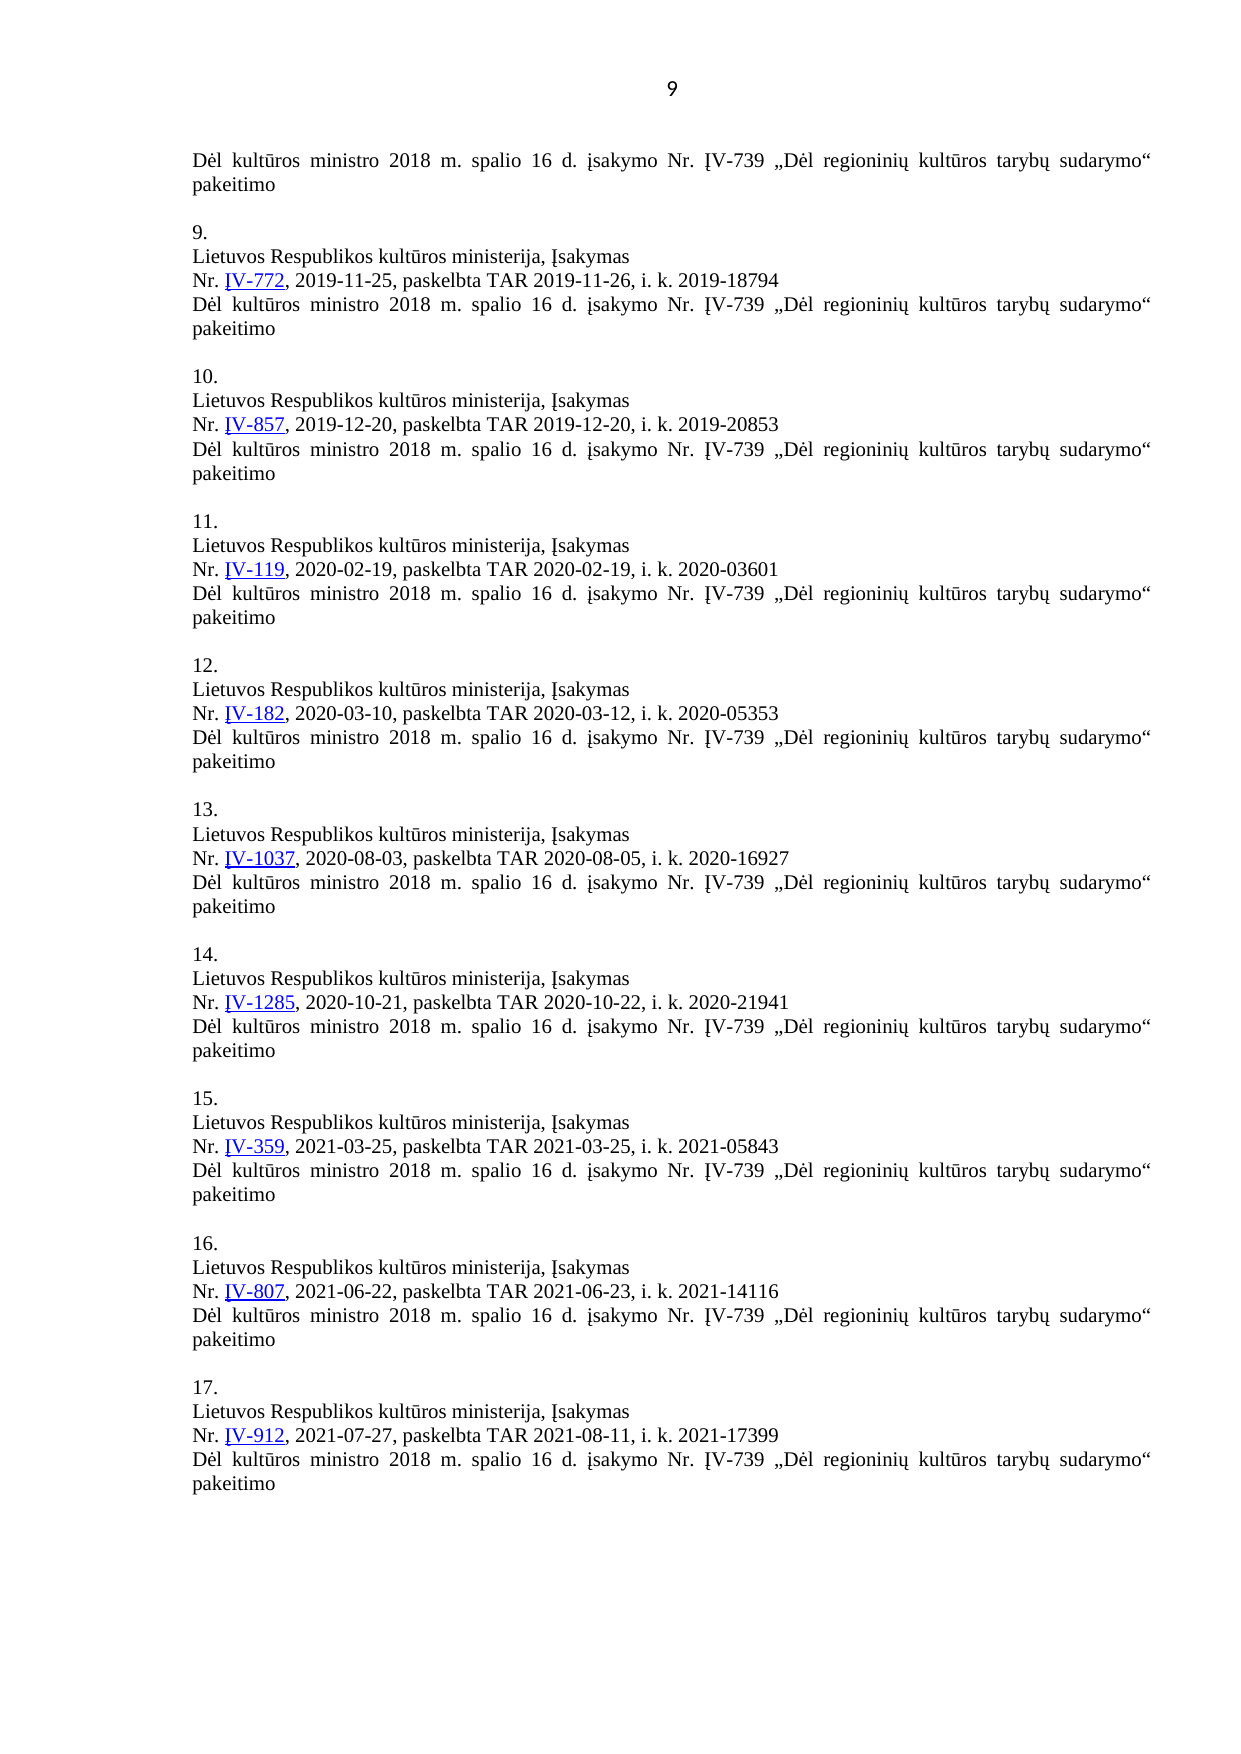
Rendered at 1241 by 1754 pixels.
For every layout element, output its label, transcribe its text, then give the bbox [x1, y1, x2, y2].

text 11. [192, 509, 1152, 533]
text Nr. ĮV-119, 2020-02-19, paskelbta TAR 2020-02-19, i. k. 2020-03601 [192, 557, 1152, 581]
text Nr. ĮV-182, 2020-03-10, paskelbta TAR 2020-03-12, i. k. 2020-05353 [192, 701, 1152, 725]
text Dėl kultūros ministro 2018 m. spalio 16 d. įsakymo Nr. ĮV-739 „Dėl regioninių kultūros tarybų sudarymo“ pakeitimo [192, 148, 1152, 196]
text Lietuvos Respublikos kultūros ministerija, Įsakymas [192, 821, 1152, 846]
text Nr. ĮV-912, 2021-07-27, paskelbta TAR 2021-08-11, i. k. 2021-17399 [192, 1423, 1152, 1447]
text Lietuvos Respublikos kultūros ministerija, Įsakymas [192, 1110, 1152, 1134]
text 16. [192, 1231, 1152, 1254]
text 12. [192, 653, 1152, 677]
text 10. [192, 364, 1152, 388]
text Dėl kultūros ministro 2018 m. spalio 16 d. įsakymo Nr. ĮV-739 „Dėl regioninių kultūros tarybų sudarymo“ pakeitimo [192, 1447, 1152, 1495]
text 17. [192, 1375, 1152, 1399]
text Dėl kultūros ministro 2018 m. spalio 16 d. įsakymo Nr. ĮV-739 „Dėl regioninių kultūros tarybų sudarymo“ pakeitimo [192, 869, 1152, 918]
text 14. [192, 942, 1152, 966]
text Lietuvos Respublikos kultūros ministerija, Įsakymas [192, 388, 1152, 412]
text Dėl kultūros ministro 2018 m. spalio 16 d. įsakymo Nr. ĮV-739 „Dėl regioninių kultūros tarybų sudarymo“ pakeitimo [192, 1014, 1152, 1062]
text Lietuvos Respublikos kultūros ministerija, Įsakymas [192, 677, 1152, 701]
text Dėl kultūros ministro 2018 m. spalio 16 d. įsakymo Nr. ĮV-739 „Dėl regioninių kultūros tarybų sudarymo“ pakeitimo [192, 1158, 1152, 1206]
text Lietuvos Respublikos kultūros ministerija, Įsakymas [192, 966, 1152, 990]
text Nr. ĮV-359, 2021-03-25, paskelbta TAR 2021-03-25, i. k. 2021-05843 [192, 1134, 1152, 1158]
text Lietuvos Respublikos kultūros ministerija, Įsakymas [192, 1254, 1152, 1279]
text Dėl kultūros ministro 2018 m. spalio 16 d. įsakymo Nr. ĮV-739 „Dėl regioninių kultūros tarybų sudarymo“ pakeitimo [192, 1303, 1152, 1351]
text 13. [192, 797, 1152, 821]
text Nr. ĮV-807, 2021-06-22, paskelbta TAR 2021-06-23, i. k. 2021-14116 [192, 1279, 1152, 1303]
text Lietuvos Respublikos kultūros ministerija, Įsakymas [192, 244, 1152, 268]
text Nr. ĮV-1037, 2020-08-03, paskelbta TAR 2020-08-05, i. k. 2020-16927 [192, 846, 1152, 869]
text Dėl kultūros ministro 2018 m. spalio 16 d. įsakymo Nr. ĮV-739 „Dėl regioninių kultūros tarybų sudarymo“ pakeitimo [192, 436, 1152, 484]
text Dėl kultūros ministro 2018 m. spalio 16 d. įsakymo Nr. ĮV-739 „Dėl regioninių kultūros tarybų sudarymo“ pakeitimo [192, 581, 1152, 629]
text Nr. ĮV-857, 2019-12-20, paskelbta TAR 2019-12-20, i. k. 2019-20853 [192, 412, 1152, 436]
text Nr. ĮV-772, 2019-11-25, paskelbta TAR 2019-11-26, i. k. 2019-18794 [192, 268, 1152, 292]
text Lietuvos Respublikos kultūros ministerija, Įsakymas [192, 1399, 1152, 1423]
text 9. [192, 220, 1152, 244]
text Dėl kultūros ministro 2018 m. spalio 16 d. įsakymo Nr. ĮV-739 „Dėl regioninių kultūros tarybų sudarymo“ pakeitimo [192, 725, 1152, 773]
text Nr. ĮV-1285, 2020-10-21, paskelbta TAR 2020-10-22, i. k. 2020-21941 [192, 990, 1152, 1014]
text Lietuvos Respublikos kultūros ministerija, Įsakymas [192, 533, 1152, 557]
text Dėl kultūros ministro 2018 m. spalio 16 d. įsakymo Nr. ĮV-739 „Dėl regioninių kultūros tarybų sudarymo“ pakeitimo [192, 292, 1152, 340]
text 15. [192, 1086, 1152, 1110]
